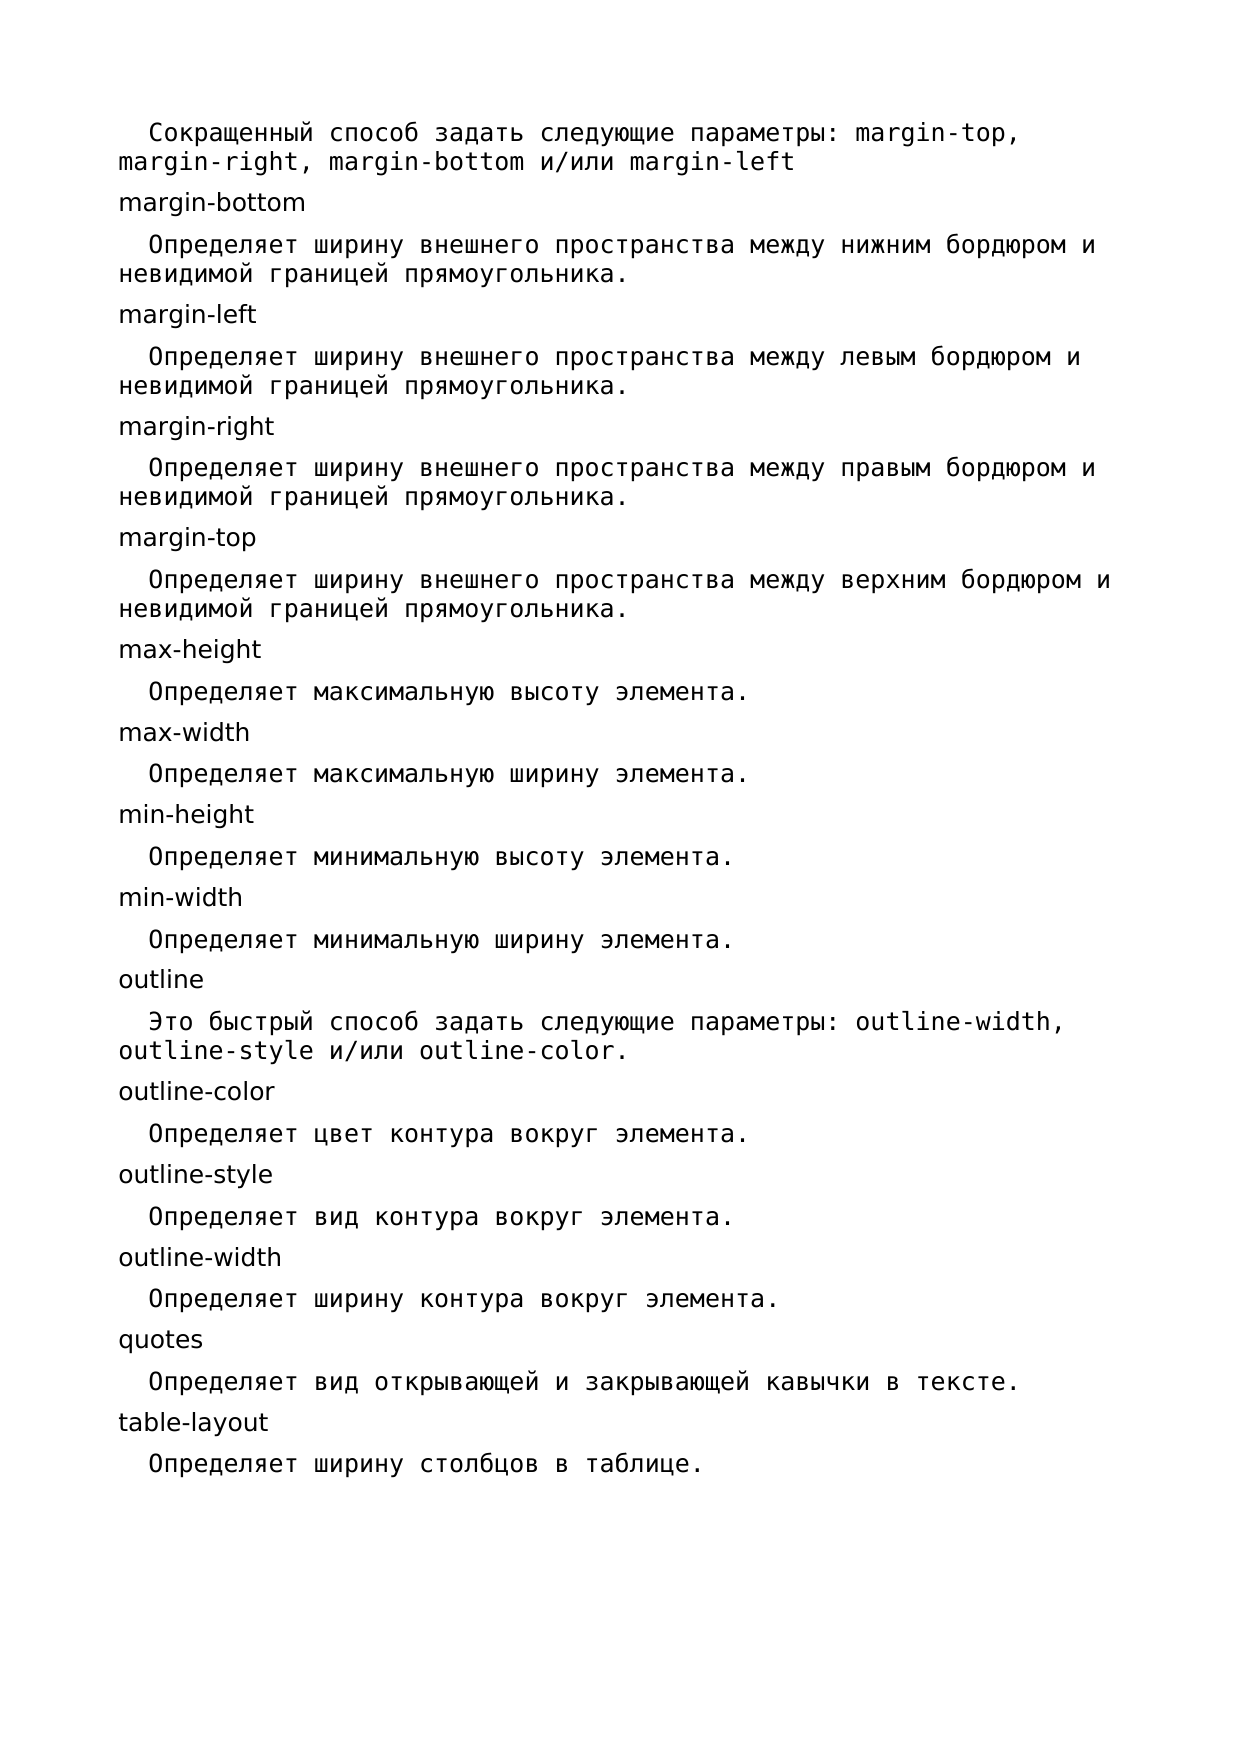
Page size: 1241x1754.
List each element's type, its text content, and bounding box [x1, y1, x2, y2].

text Определяет вид открывающей и закрывающей кавычки в тексте. [118, 1367, 1122, 1396]
text min-height [118, 801, 1122, 830]
text Определяет ширину внешнего пространства между правым бордюром и невидимой границей прямоугольника. [118, 453, 1122, 512]
text Определяет вид контура вокруг элемента. [118, 1202, 1122, 1231]
text quotes [118, 1325, 1122, 1354]
text margin-top [118, 523, 1122, 553]
text Определяет ширину контура вокруг элемента. [118, 1284, 1122, 1313]
text margin-right [118, 412, 1122, 441]
text outline-color [118, 1077, 1122, 1107]
text outline-style [118, 1160, 1122, 1189]
text min-width [118, 883, 1122, 912]
text Определяет максимальную ширину элемента. [118, 759, 1122, 789]
text max-height [118, 635, 1122, 664]
text Сокращенный способ задать следующие параметры: margin-top, margin-right, margin-bottom и/или margin-left [118, 118, 1122, 176]
text Определяет максимальную высоту элемента. [118, 677, 1122, 706]
text max-width [118, 718, 1122, 747]
text Определяет цвет контура вокруг элемента. [118, 1119, 1122, 1148]
text margin-left [118, 300, 1122, 329]
text Определяет ширину внешнего пространства между нижним бордюром и невидимой границей прямоугольника. [118, 230, 1122, 288]
text outline [118, 966, 1122, 995]
text margin-bottom [118, 188, 1122, 217]
text Определяет ширину столбцов в таблице. [118, 1449, 1122, 1479]
text Определяет минимальную высоту элемента. [118, 842, 1122, 871]
text Определяет ширину внешнего пространства между левым бордюром и невидимой границей прямоугольника. [118, 342, 1122, 400]
text outline-width [118, 1243, 1122, 1272]
text Определяет ширину внешнего пространства между верхним бордюром и невидимой границей прямоугольника. [118, 565, 1122, 623]
text Это быстрый способ задать следующие параметры: outline-width, outline-style и/или outline-color. [118, 1007, 1122, 1066]
text Определяет минимальную ширину элемента. [118, 925, 1122, 954]
text table-layout [118, 1408, 1122, 1437]
